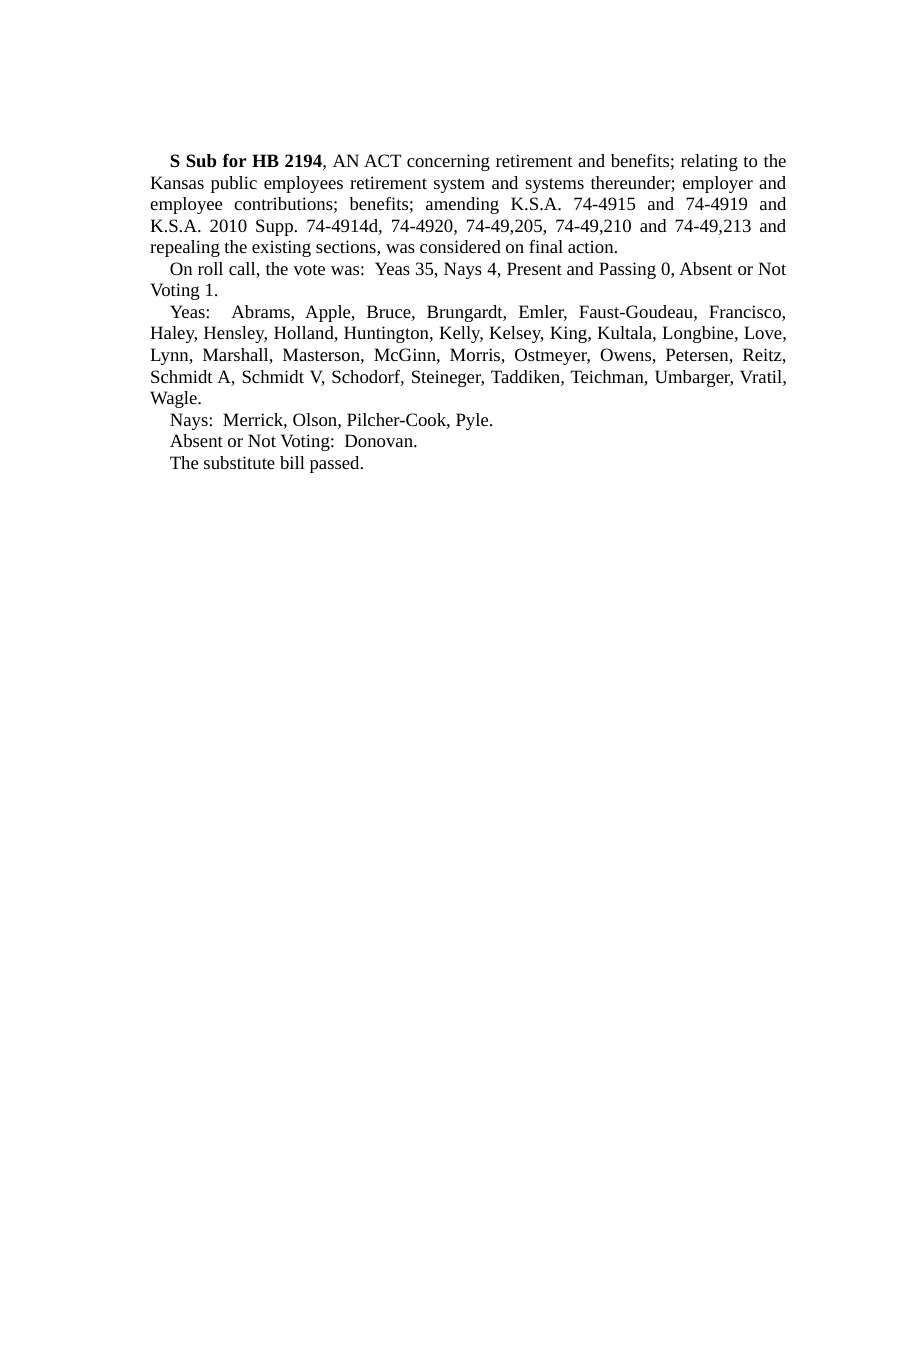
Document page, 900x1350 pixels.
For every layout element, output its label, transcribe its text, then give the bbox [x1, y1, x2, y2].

text The substitute bill passed. [150, 452, 787, 473]
text Yeas: Abrams, Apple, Bruce, Brungardt, Emler, Faust-Goudeau, Francisco, Haley, Hensley, Holland, Huntington, Kelly, Kelsey, King, Kultala, Longbine, Love, Lynn, Marshall, Masterson, McGinn, Morris, Ostmeyer, Owens, Petersen, Reitz, Schmidt A, Schmidt V, Schodorf, Steineger, Taddiken, Teichman, Umbarger, Vratil, Wagle. [150, 301, 787, 409]
text Nays: Merrick, Olson, Pilcher-Cook, Pyle. [150, 409, 787, 430]
text On roll call, the vote was: Yeas 35, Nays 4, Present and Passing 0, Absent or Not Voting 1. [150, 258, 787, 301]
text Absent or Not Voting: Donovan. [150, 430, 787, 452]
text S Sub for HB 2194, AN ACT concerning retirement and benefits; relating to the Kansas public employees retirement system and systems thereunder; employer and employee contributions; benefits; amending K.S.A. 74-4915 and 74-4919 and K.S.A. 2010 Supp. 74-4914d, 74-4920, 74-49,205, 74-49,210 and 74-49,213 and repealing the existing sections, was considered on final action. [150, 150, 787, 258]
